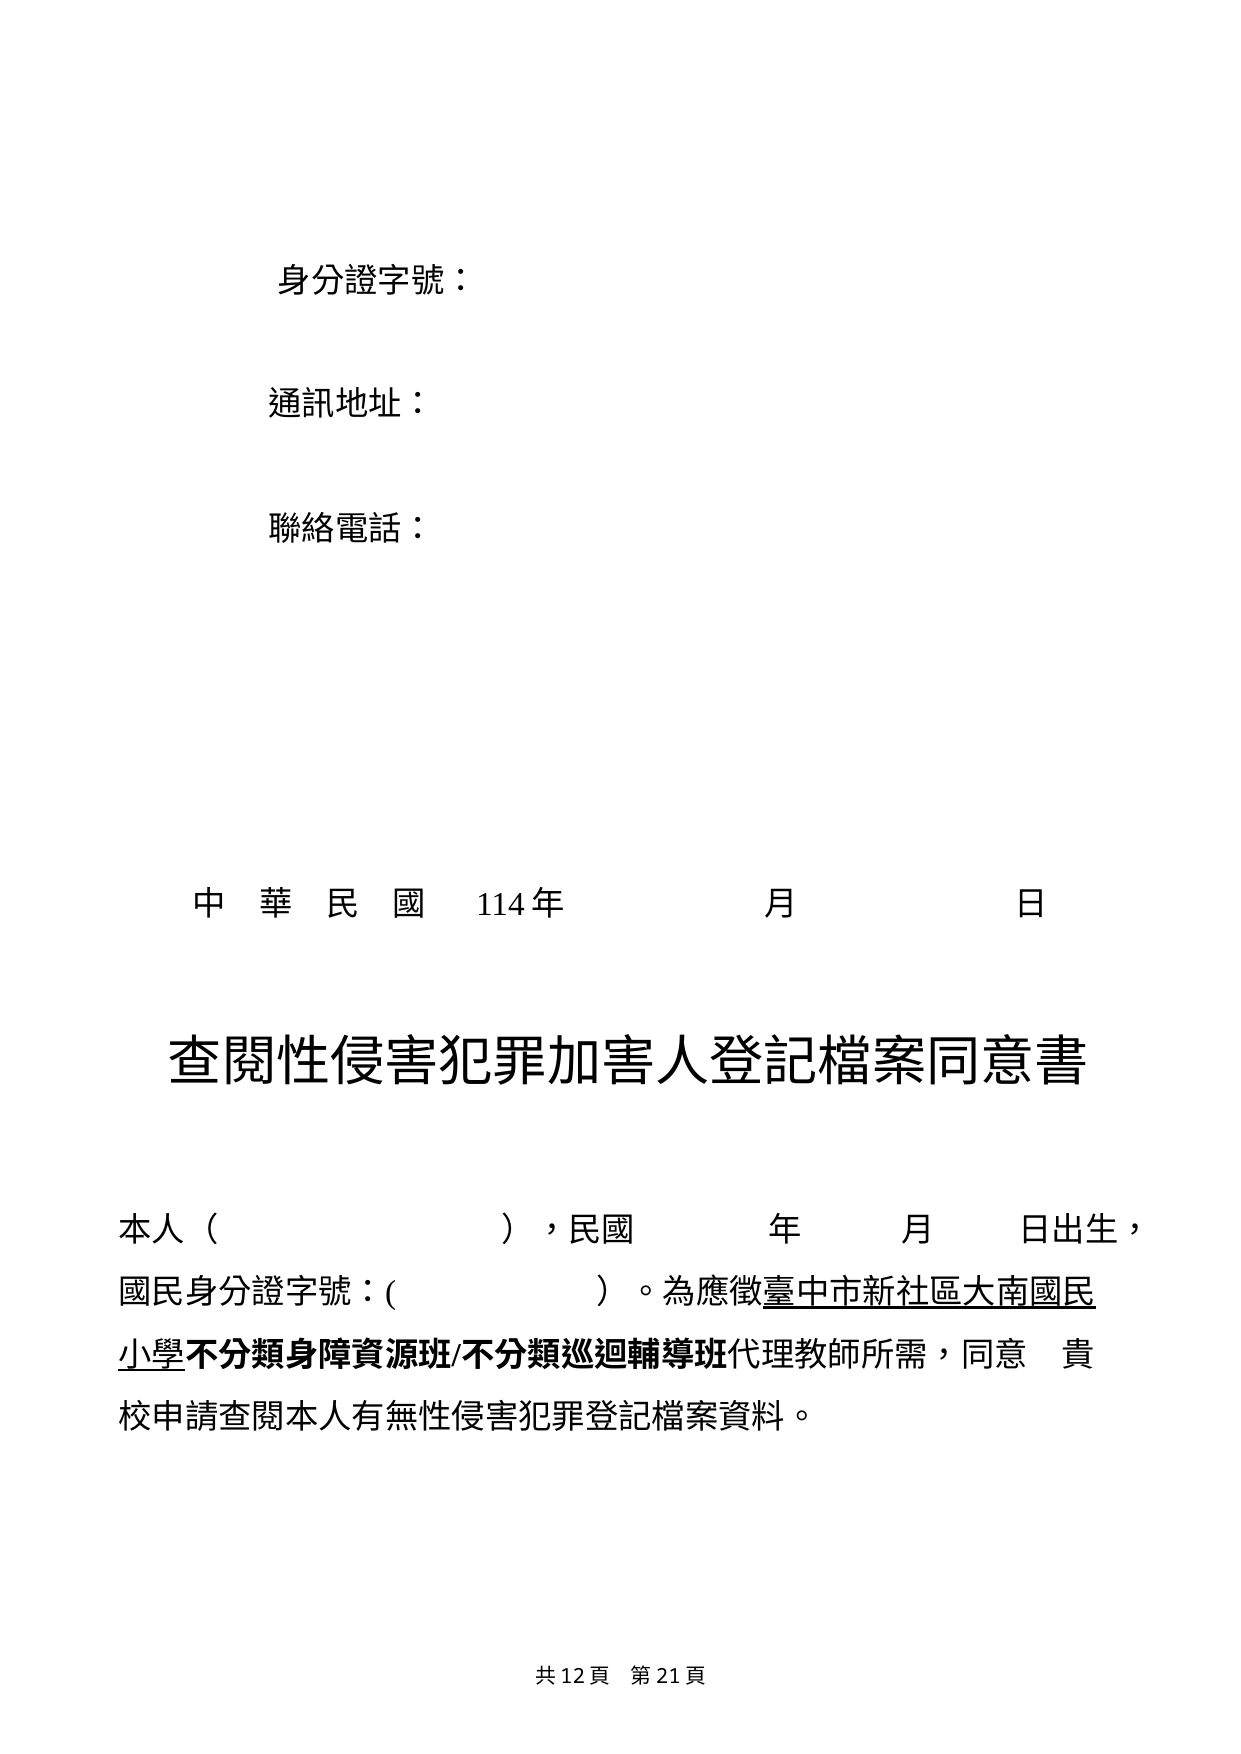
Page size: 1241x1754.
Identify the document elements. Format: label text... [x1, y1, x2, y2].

text 聯絡電話： [118, 484, 1122, 547]
text 中 華 民 國 114年 月 日 [118, 859, 1122, 922]
text 查閱性侵害犯罪加害人登記檔案同意書 [118, 984, 1138, 1109]
text 身分證字號： [118, 234, 1122, 297]
text 本人（ ），民國 年 月 日出生，國民身分證字號：( ）。為應徵臺中市新社區大南國民小學不分類身障資源班/不分類巡迴輔導班代理教師所需，同意 貴校申請查閱本人有無性侵害犯罪登記檔案資料。 [118, 1185, 1122, 1435]
text 通訊地址： [118, 359, 1122, 422]
